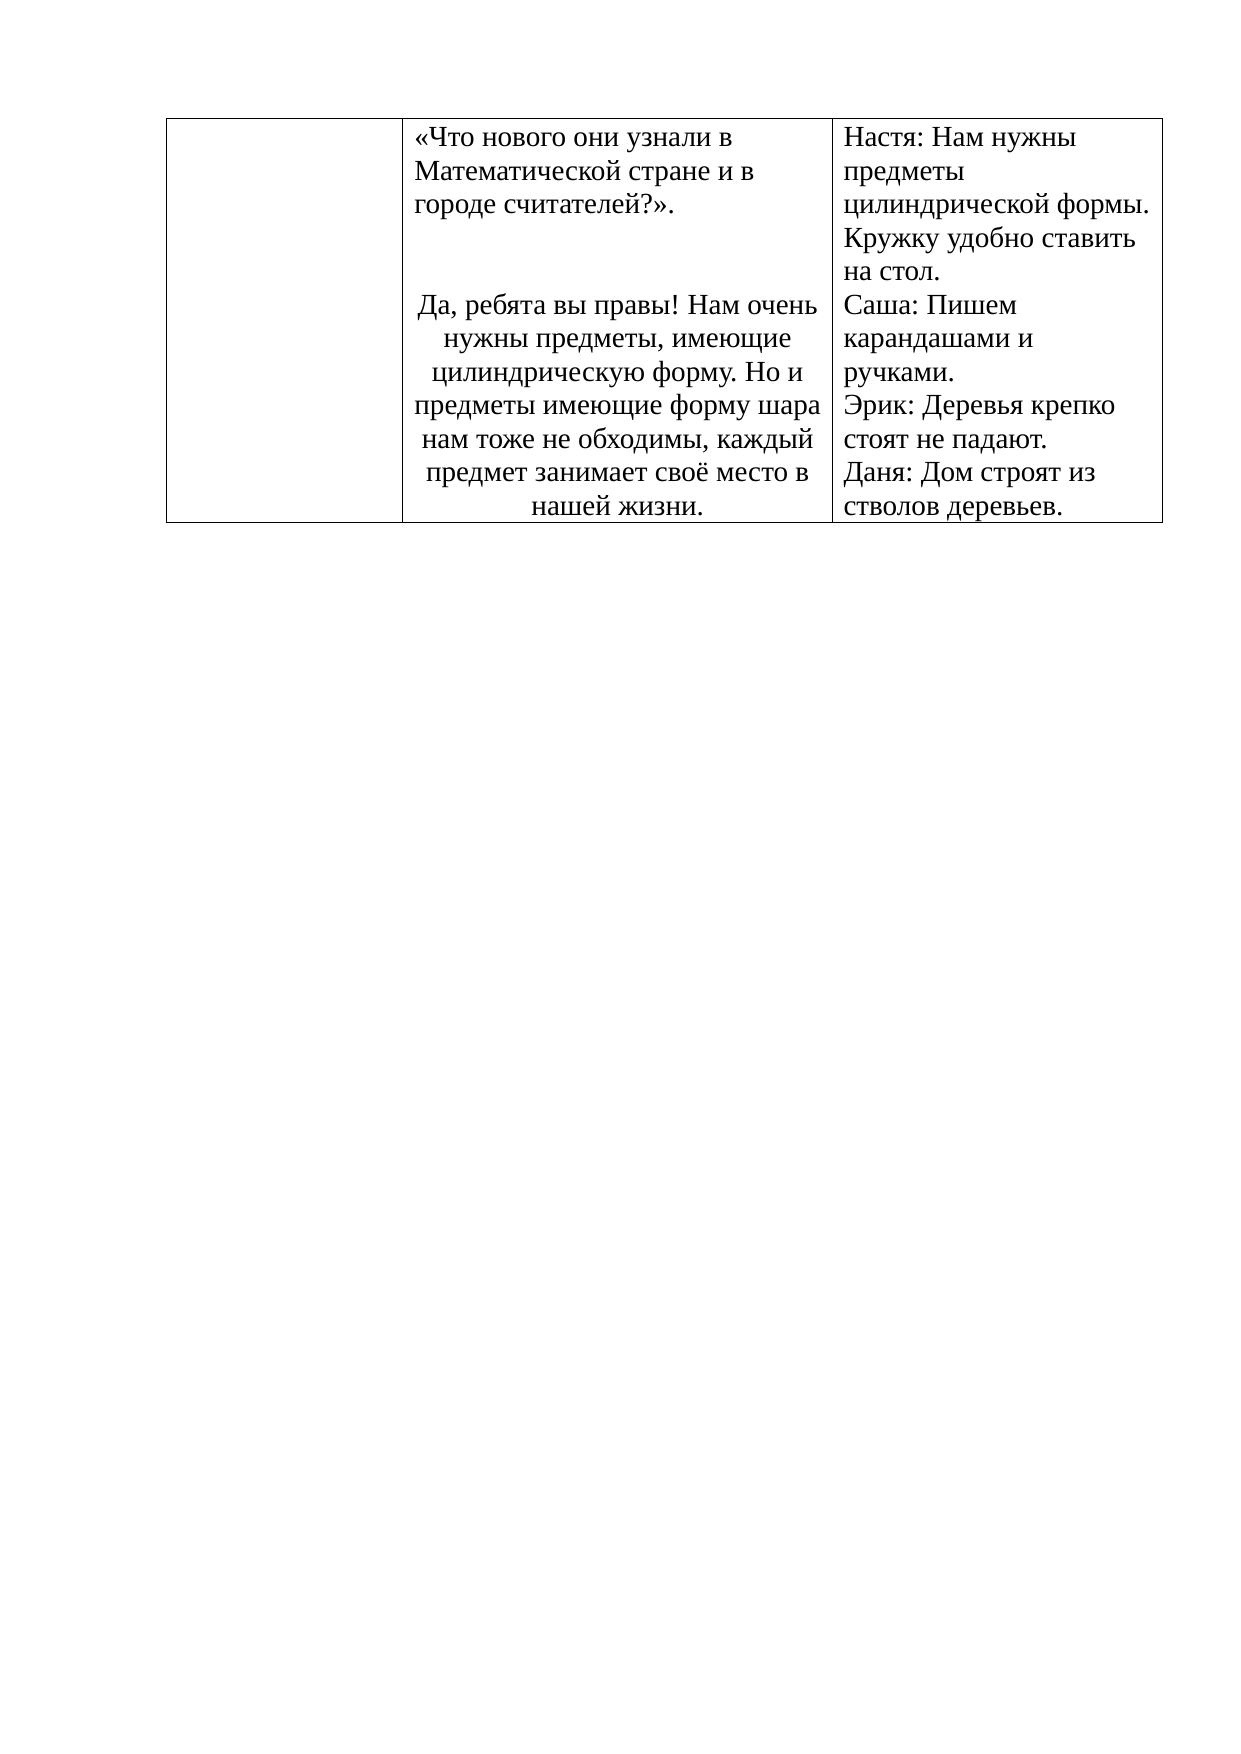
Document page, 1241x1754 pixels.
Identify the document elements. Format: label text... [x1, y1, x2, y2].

table_cell «Что нового они узнали в Математической стране и в городе считателей?». Да, ребята вы правы! Нам очень нужны предметы, имеющие цилиндрическую форму. Но и предметы имеющие форму шара нам тоже не обходимы, каждый предмет занимает своё место в нашей жизни. [403, 119, 832, 522]
table_cell [167, 119, 402, 522]
table_cell Настя: Нам нужны предметы цилиндрической формы. Кружку удобно ставить на стол. Саша: Пишем карандашами и ручками. Эрик: Деревья крепко стоят не падают. Даня: Дом строят из стволов деревьев. [833, 119, 1162, 522]
